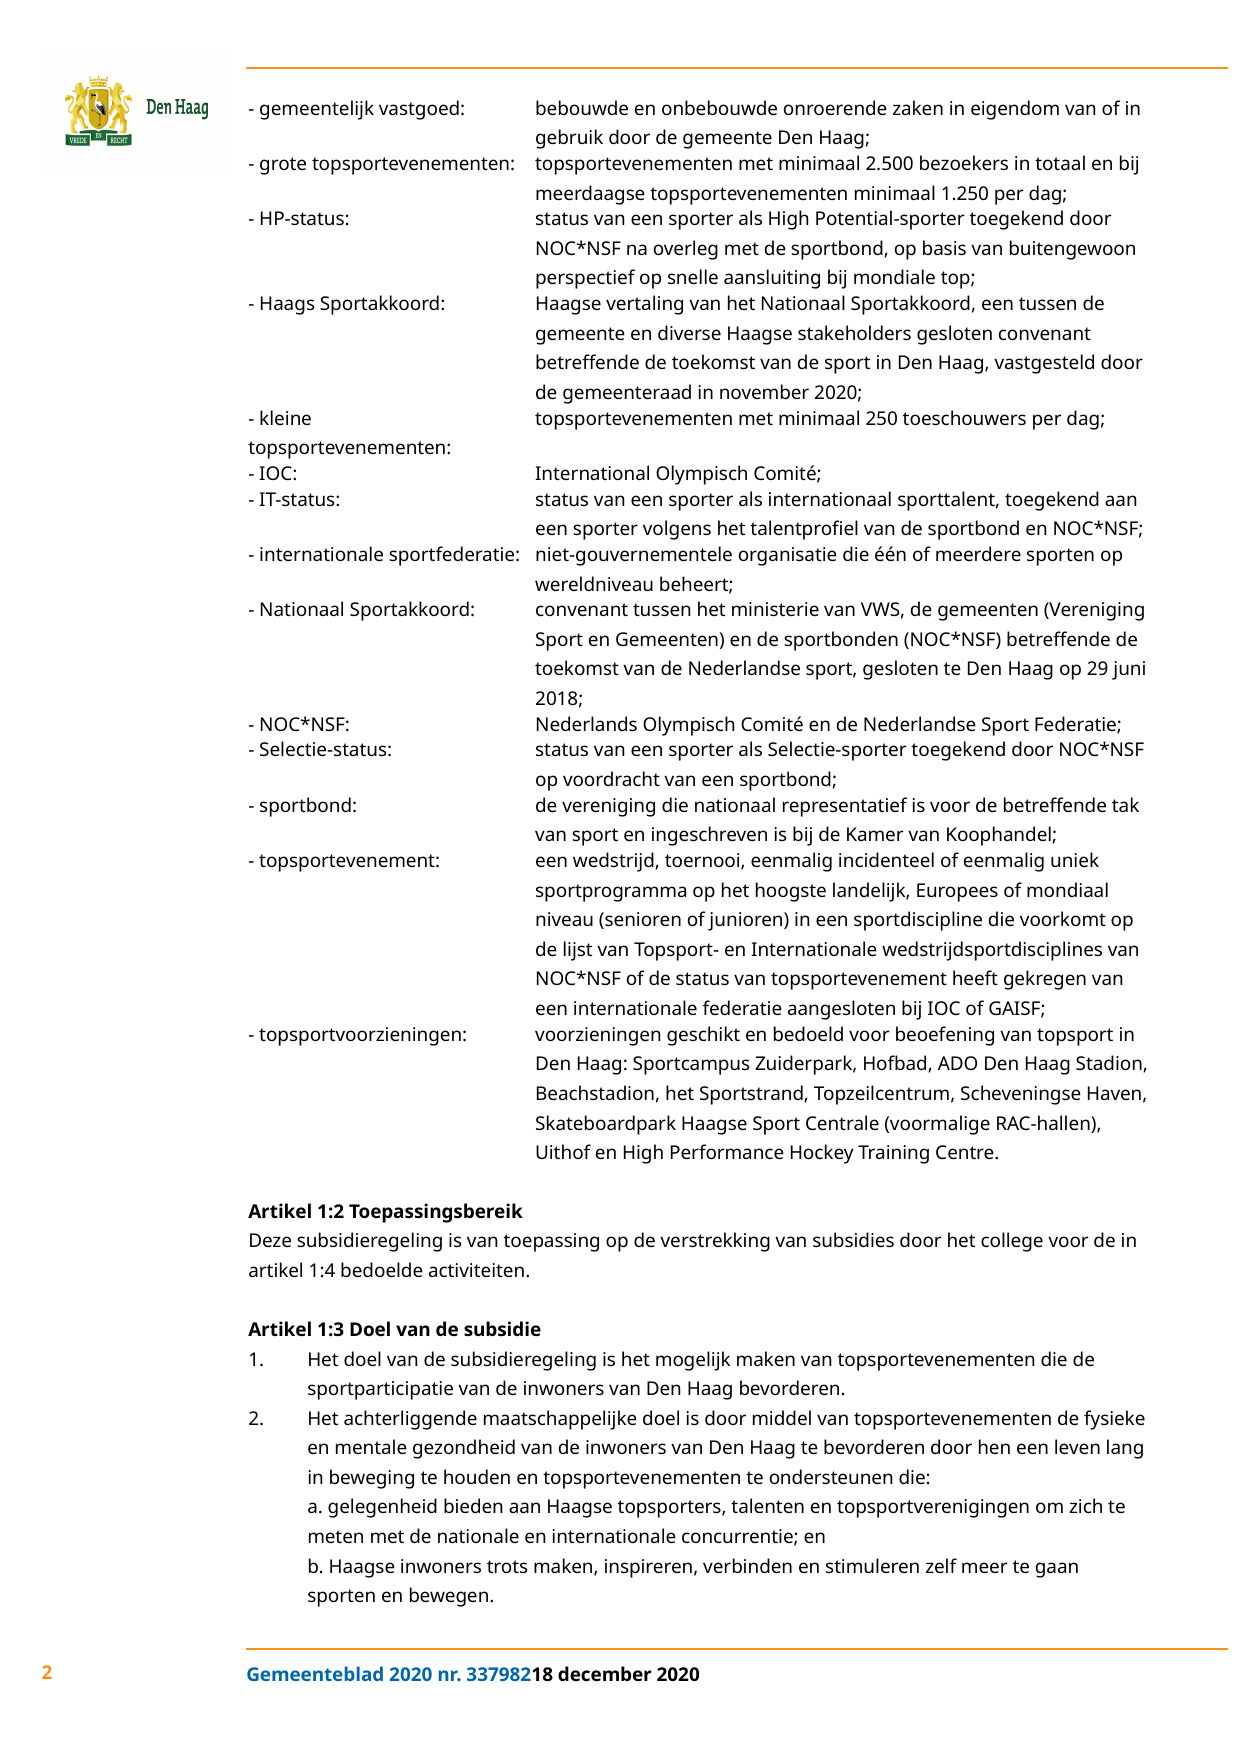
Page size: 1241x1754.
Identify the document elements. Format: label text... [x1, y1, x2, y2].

table_cell - topsportevenement: [248, 847, 535, 1021]
table_cell Haagse vertaling van het Nationaal Sportakkoord, een tussen de gemeente en diverse Haagse stakeholders gesloten convenant betreffende de toekomst van de sport in Den Haag, vastgesteld door de gemeenteraad in november 2020; [535, 290, 1152, 405]
table_cell - HP-status: [248, 205, 535, 290]
table_cell - kleine topsportevenementen: [248, 405, 535, 460]
table_cell - Nationaal Sportakkoord: [248, 596, 535, 711]
picture [41, 47, 231, 172]
table_cell - gemeentelijk vastgoed: [248, 95, 535, 150]
table_cell - sportbond: [248, 792, 535, 847]
table_cell voorzieningen geschikt en bedoeld voor beoefening van topsport in Den Haag: Sportcampus Zuiderpark, Hofbad, ADO Den Haag Stadion, Beachstadion, het Sportstrand, Topzeilcentrum, Scheveningse Haven, Skateboardpark Haagse Sport Centrale (voormalige RAC-hallen), Uithof en High Performance Hockey Training Centre. [535, 1021, 1152, 1165]
table_cell - internationale sportfederatie: [248, 541, 535, 596]
table_cell status van een sporter als Selectie-sporter toegekend door NOC*NSF op voordracht van een sportbond; [535, 737, 1152, 792]
table_cell bebouwde en onbebouwde onroerende zaken in eigendom van of in gebruik door de gemeente Den Haag; [535, 95, 1152, 150]
table_cell niet-gouvernementele organisatie die één of meerdere sporten op wereldniveau beheert; [535, 541, 1152, 596]
table_cell - Haags Sportakkoord: [248, 290, 535, 405]
table_cell International Olympisch Comité; [535, 460, 1152, 486]
table_cell de vereniging die nationaal representatief is voor de betreffende tak van sport en ingeschreven is bij de Kamer van Koophandel; [535, 792, 1152, 847]
table_cell status van een sporter als High Potential-sporter toegekend door NOC*NSF na overleg met de sportbond, op basis van buitengewoon perspectief op snelle aansluiting bij mondiale top; [535, 205, 1152, 290]
text Artikel 1:2 Toepassingsbereik [248, 1198, 1152, 1223]
text Artikel 1:3 Doel van de subsidie [248, 1316, 1152, 1342]
table_cell - IOC: [248, 460, 535, 486]
table_cell - topsportvoorzieningen: [248, 1021, 535, 1165]
list a. gelegenheid bieden aan Haagse topsporters, talenten en topsportverenigingen om zich te meten met de nationale en internationale concurrentie; en [248, 1494, 1152, 1549]
table_cell - IT-status: [248, 486, 535, 541]
list b. Haagse inwoners trots maken, inspireren, verbinden en stimuleren zelf meer te gaan sporten en bewegen. [248, 1553, 1152, 1608]
table_cell topsportevenementen met minimaal 2.500 bezoekers in totaal en bij meerdaagse topsportevenementen minimaal 1.250 per dag; [535, 150, 1152, 205]
table_cell topsportevenementen met minimaal 250 toeschouwers per dag; [535, 405, 1152, 460]
table_cell convenant tussen het ministerie van VWS, de gemeenten (Vereniging Sport en Gemeenten) en de sportbonden (NOC*NSF) betreffende de toekomst van de Nederlandse sport, gesloten te Den Haag op 29 juni 2018; [535, 596, 1152, 711]
table_cell Nederlands Olympisch Comité en de Nederlandse Sport Federatie; [535, 711, 1152, 737]
list Het doel van de subsidieregeling is het mogelijk maken van topsportevenementen die de sportparticipatie van de inwoners van Den Haag bevorderen. [248, 1346, 1152, 1401]
table_cell - grote topsportevenementen: [248, 150, 535, 205]
list Het achterliggende maatschappelijke doel is door middel van topsportevenementen de fysieke en mentale gezondheid van de inwoners van Den Haag te bevorderen door hen een leven lang in beweging te houden en topsportevenementen te ondersteunen die: [248, 1405, 1152, 1490]
table_cell status van een sporter als internationaal sporttalent, toegekend aan een sporter volgens het talentprofiel van de sportbond en NOC*NSF; [535, 486, 1152, 541]
table_cell - NOC*NSF: [248, 711, 535, 737]
text Deze subsidieregeling is van toepassing op de verstrekking van subsidies door het college voor de in artikel 1:4 bedoelde activiteiten. [248, 1227, 1152, 1283]
table_cell een wedstrijd, toernooi, eenmalig incidenteel of eenmalig uniek sportprogramma op het hoogste landelijk, Europees of mondiaal niveau (senioren of junioren) in een sportdiscipline die voorkomt op de lijst van Topsport- en Internationale wedstrijdsportdisciplines van NOC*NSF of de status van topsportevenement heeft gekregen van een internationale federatie aangesloten bij IOC of GAISF; [535, 847, 1152, 1021]
table_cell - Selectie-status: [248, 737, 535, 792]
